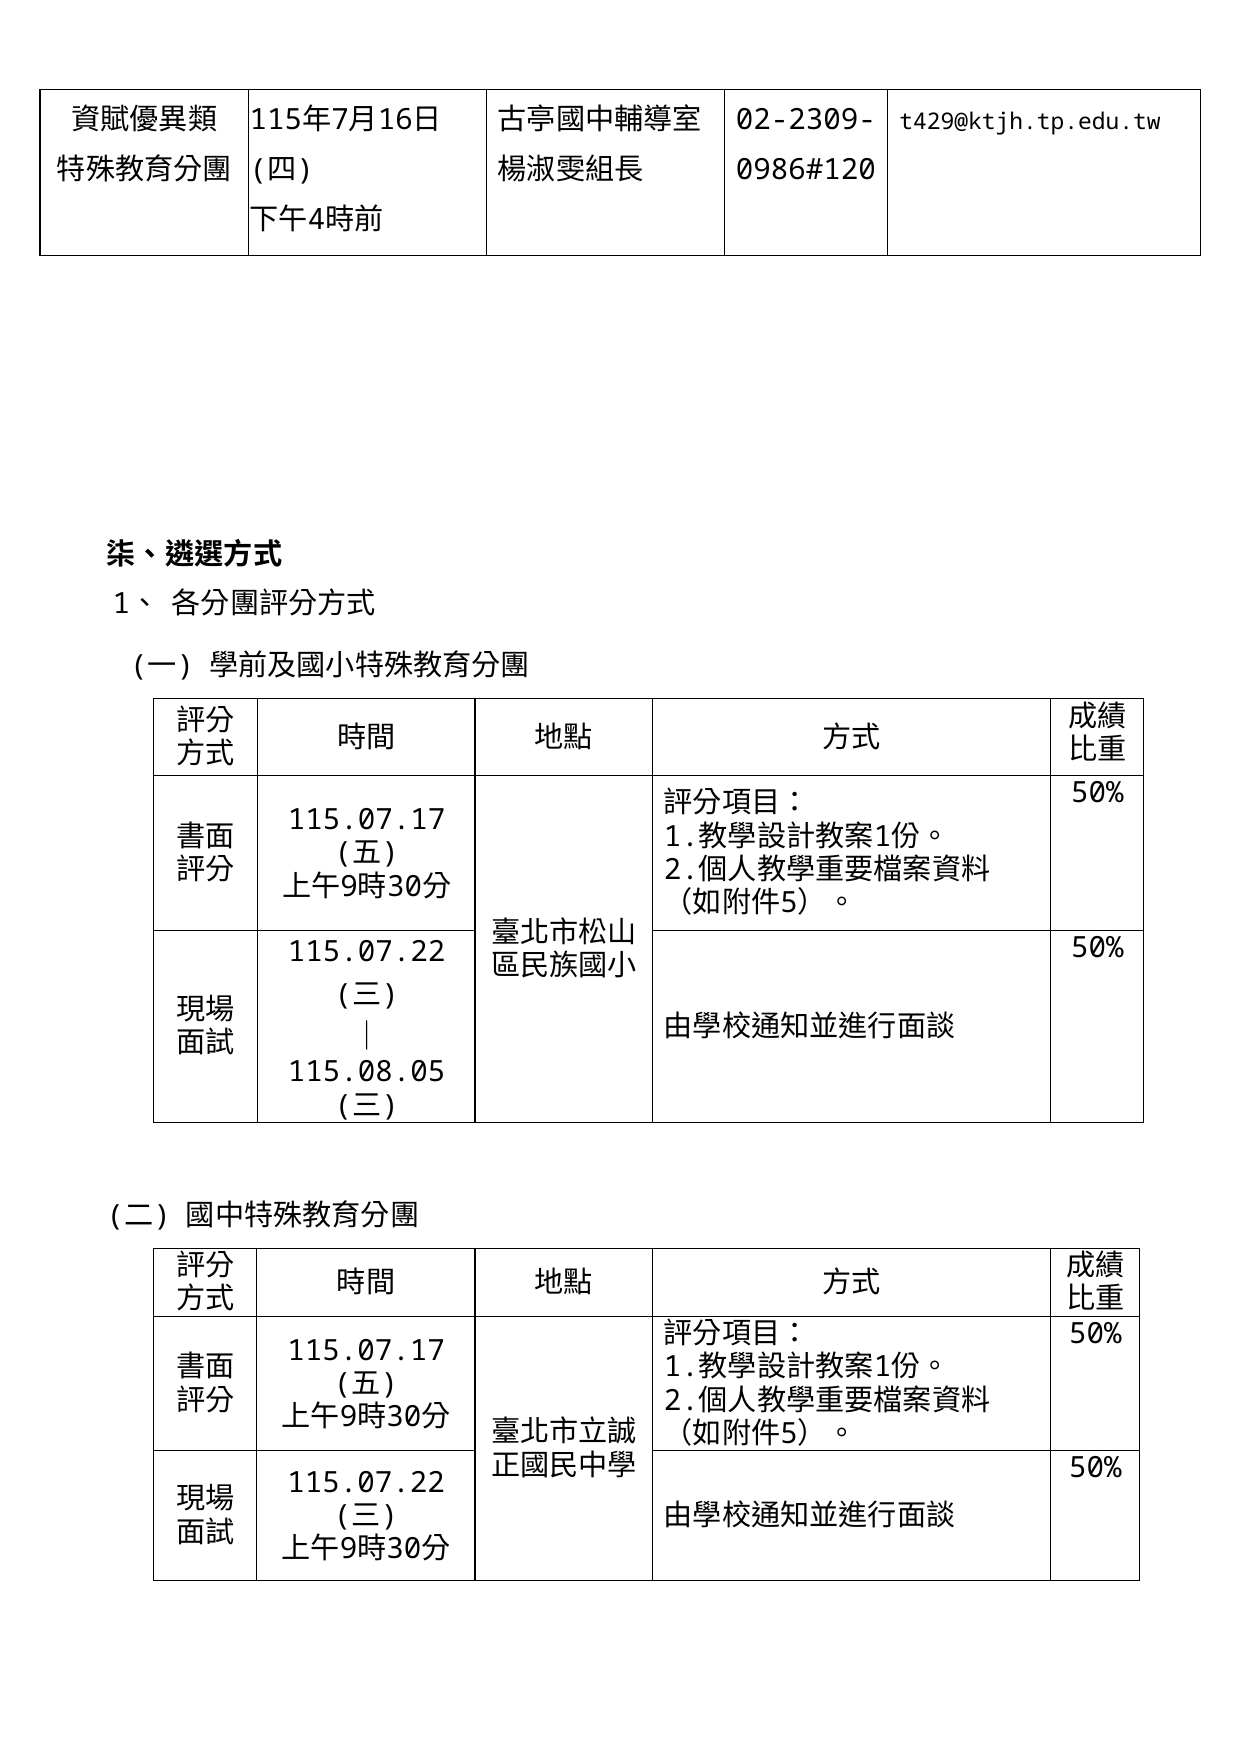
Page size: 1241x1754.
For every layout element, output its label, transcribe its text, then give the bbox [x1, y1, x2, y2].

table_header 地點 [476, 699, 652, 775]
table_cell 115.07.17(五) 上午9時30分 [258, 776, 474, 930]
table_header 時間 [257, 1249, 474, 1316]
list 各分團評分方式 [112, 573, 1134, 623]
table_cell 評分項目： 1.教學設計教案1份。 2.個人教學重要檔案資料（如附件5）。 [653, 1317, 1050, 1450]
table_header 方式 [653, 699, 1050, 775]
table_cell 115.07.22(三) 上午9時30分 [257, 1451, 474, 1580]
table_cell 資賦優異類 特殊教育分團 [41, 90, 248, 255]
table_header 成績比重 [1051, 699, 1143, 775]
table_cell 現場面試 [154, 931, 257, 1122]
table_cell 115年7月16日(四) 下午4時前 [249, 90, 486, 255]
table_cell 50% [1051, 1451, 1139, 1580]
table_cell 書面評分 [154, 1317, 256, 1450]
table_cell t429@ktjh.tp.edu.tw [888, 90, 1200, 255]
table_header 地點 [476, 1249, 652, 1316]
table_cell 50% [1051, 931, 1143, 1122]
table_cell 臺北市松山區民族國小 [476, 776, 652, 1122]
table_cell 古亭國中輔導室 楊淑雯組長 [487, 90, 724, 255]
table_header 方式 [653, 1249, 1050, 1316]
table_cell 現場面試 [154, 1451, 256, 1580]
table_header 評分方式 [154, 1249, 256, 1316]
table_cell 115.07.22(三) ｜ 115.08.05(三) [258, 931, 474, 1122]
table_header 時間 [258, 699, 474, 775]
table_cell 由學校通知並進行面談 [653, 931, 1050, 1122]
text (二) 國中特殊教育分團 [106, 1185, 1134, 1235]
table_cell 書面評分 [154, 776, 257, 930]
text (一) 學前及國小特殊教育分團 [112, 636, 1134, 686]
table_cell 由學校通知並進行面談 [653, 1451, 1050, 1580]
table_cell 50% [1051, 776, 1143, 930]
table_header 評分方式 [154, 699, 257, 775]
list 遴選方式 [106, 531, 1134, 573]
table_cell 臺北市立誠正國民中學 [476, 1317, 652, 1580]
table_cell 50% [1051, 1317, 1139, 1450]
table_cell 評分項目： 1.教學設計教案1份。 2.個人教學重要檔案資料（如附件5）。 [653, 776, 1050, 930]
table_cell 115.07.17(五) 上午9時30分 [257, 1317, 474, 1450]
table_cell 02-2309-0986#120 [725, 90, 887, 255]
table_header 成績比重 [1051, 1249, 1139, 1316]
